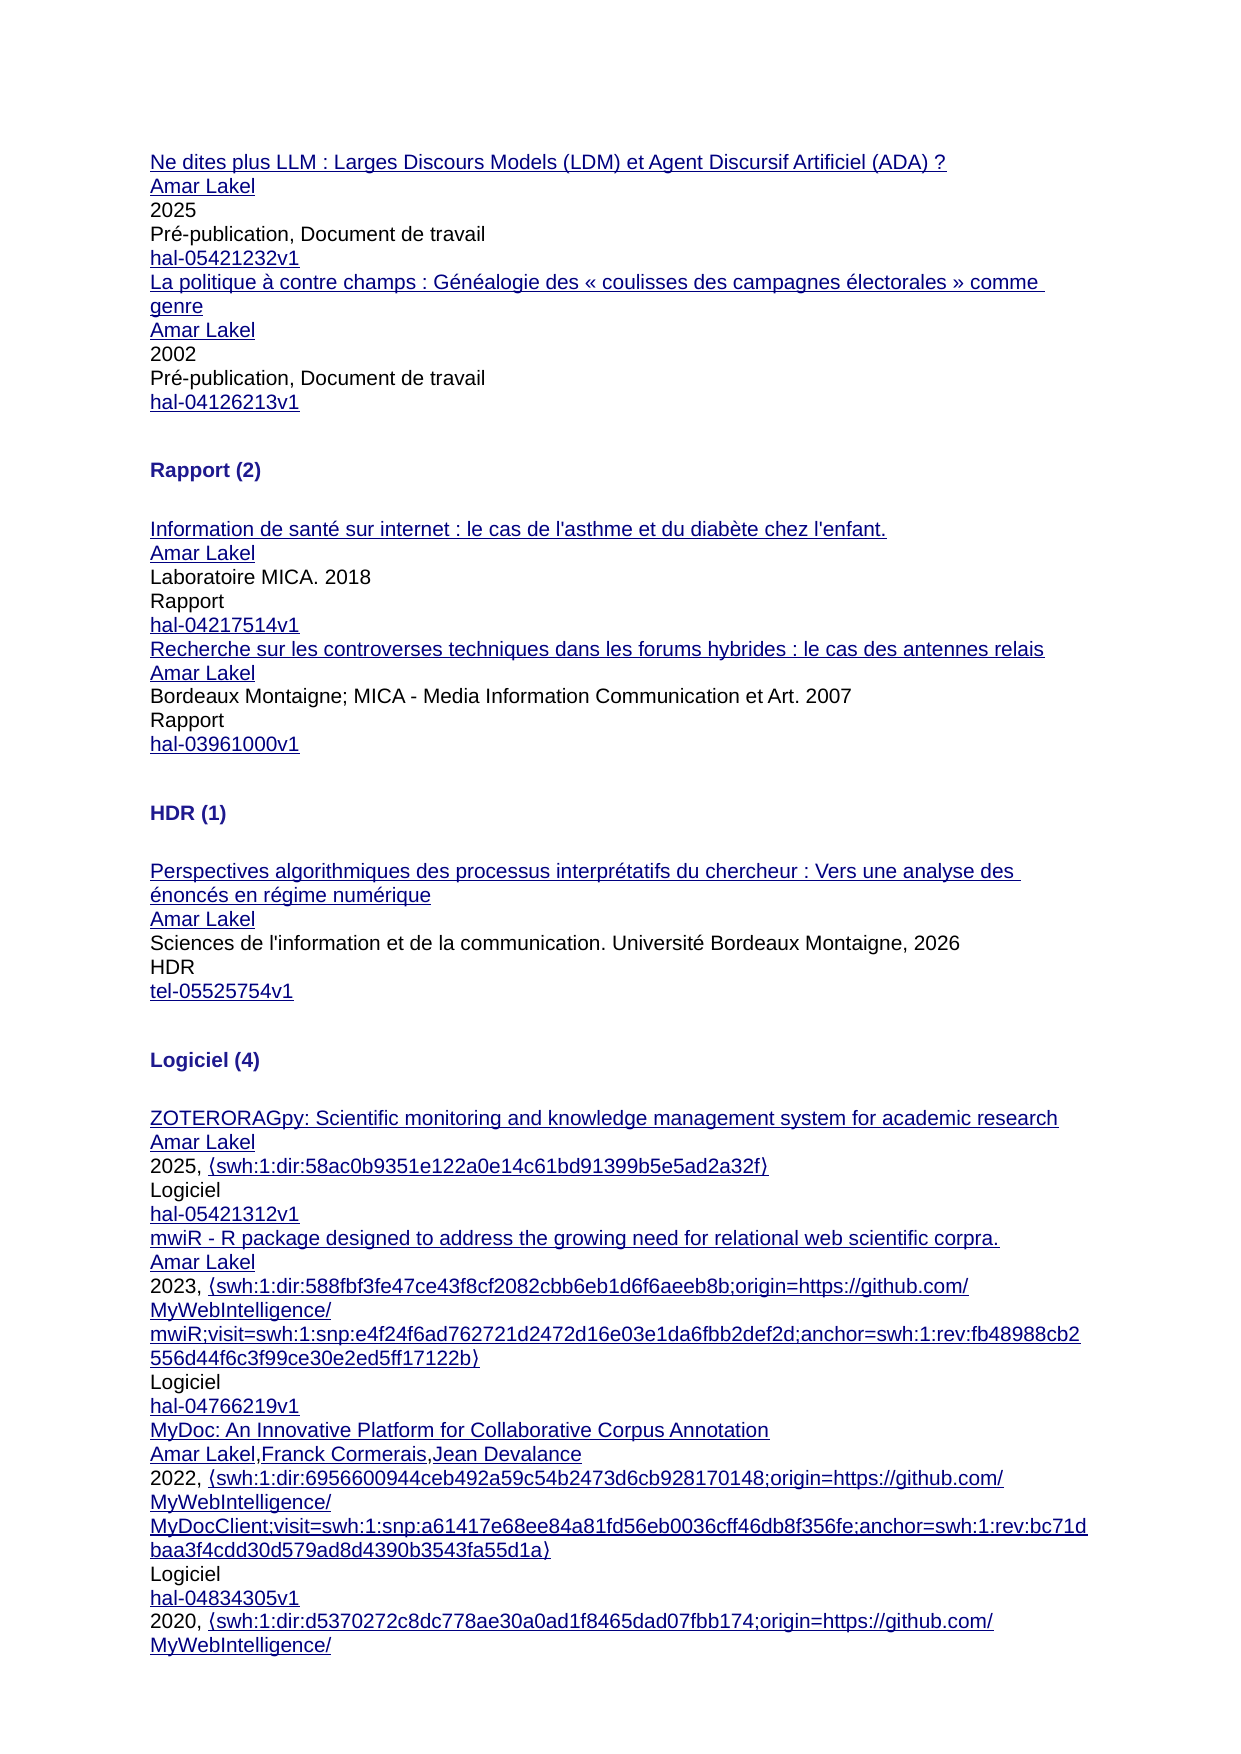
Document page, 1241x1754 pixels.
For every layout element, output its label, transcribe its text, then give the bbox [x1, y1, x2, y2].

table_cell La politique à contre champs : Généalogie des « coulisses des campagnes électorales » comme genre Amar Lakel 2002 Pré-publication, Document de travail hal-04126213v1 [150, 270, 1090, 413]
table_cell MyWebIntelligencePython: A Tool for Web Corpus Analysis and Management Amar Lakel,Jean Devalance 2020, ⟨swh:1:dir:d5370272c8dc778ae30a0ad1f8465dad07fbb174;origin=https://github.com/MyWebIntelligence/MyWebIntelligencePython;visit=swh:1:snp:54597d164044d085a42d1d51aed5c338c19b17ed;anchor=swh:1:rev:e50fc66af12a92cd73a6e539ea508aeb6ad73fa5⟩ Logiciel hal-04786423v1 [150, 1609, 1090, 1657]
table_cell mwiR - R package designed to address the growing need for relational web scientific corpra. Amar Lakel 2023, ⟨swh:1:dir:588fbf3fe47ce43f8cf2082cbb6eb1d6f6aeeb8b;origin=https://github.com/MyWebIntelligence/mwiR;visit=swh:1:snp:e4f24f6ad762721d2472d16e03e1da6fbb2def2d;anchor=swh:1:rev:fb48988cb2556d44f6c3f99ce30e2ed5ff17122b⟩ Logiciel hal-04766219v1 [150, 1226, 1090, 1418]
table_header Information de santé sur internet : le cas de l'asthme et du diabète chez l'enfant. Amar Lakel Laboratoire MICA. 2018 Rapport hal-04217514v1 [150, 517, 1090, 636]
table_cell MyDoc: An Innovative Platform for Collaborative Corpus Annotation Amar Lakel,Franck Cormerais,Jean Devalance 2022, ⟨swh:1:dir:6956600944ceb492a59c54b2473d6cb928170148;origin=https://github.com/MyWebIntelligence/MyDocClient;visit=swh:1:snp:a61417e68ee84a81fd56eb0036cff46db8f356fe;anchor=swh:1:rev:bc71dbaa3f4cdd30d579ad8d4390b3543fa55d1a⟩ Logiciel hal-04834305v1 [150, 1418, 1090, 1609]
subtitle Logiciel (4) [150, 1048, 1090, 1072]
subtitle HDR (1) [150, 801, 1090, 825]
table_header Ne dites plus LLM : Larges Discours Models (LDM) et Agent Discursif Artificiel (ADA) ? Amar Lakel 2025 Pré-publication, Document de travail hal-05421232v1 [150, 150, 1090, 270]
table_cell Recherche sur les controverses techniques dans les forums hybrides : le cas des antennes relais Amar Lakel Bordeaux Montaigne; MICA - Media Information Communication et Art. 2007 Rapport hal-03961000v1 [150, 636, 1090, 756]
table_header ZOTERORAGpy: Scientific monitoring and knowledge management system for academic research Amar Lakel 2025, ⟨swh:1:dir:58ac0b9351e122a0e14c61bd91399b5e5ad2a32f⟩ Logiciel hal-05421312v1 [150, 1106, 1090, 1226]
subtitle Rapport (2) [150, 458, 1090, 482]
table_header Perspectives algorithmiques des processus interprétatifs du chercheur : Vers une analyse des énoncés en régime numérique Amar Lakel Sciences de l'information et de la communication. Université Bordeaux Montaigne, 2026 HDR tel-05525754v1 [150, 859, 1090, 1003]
